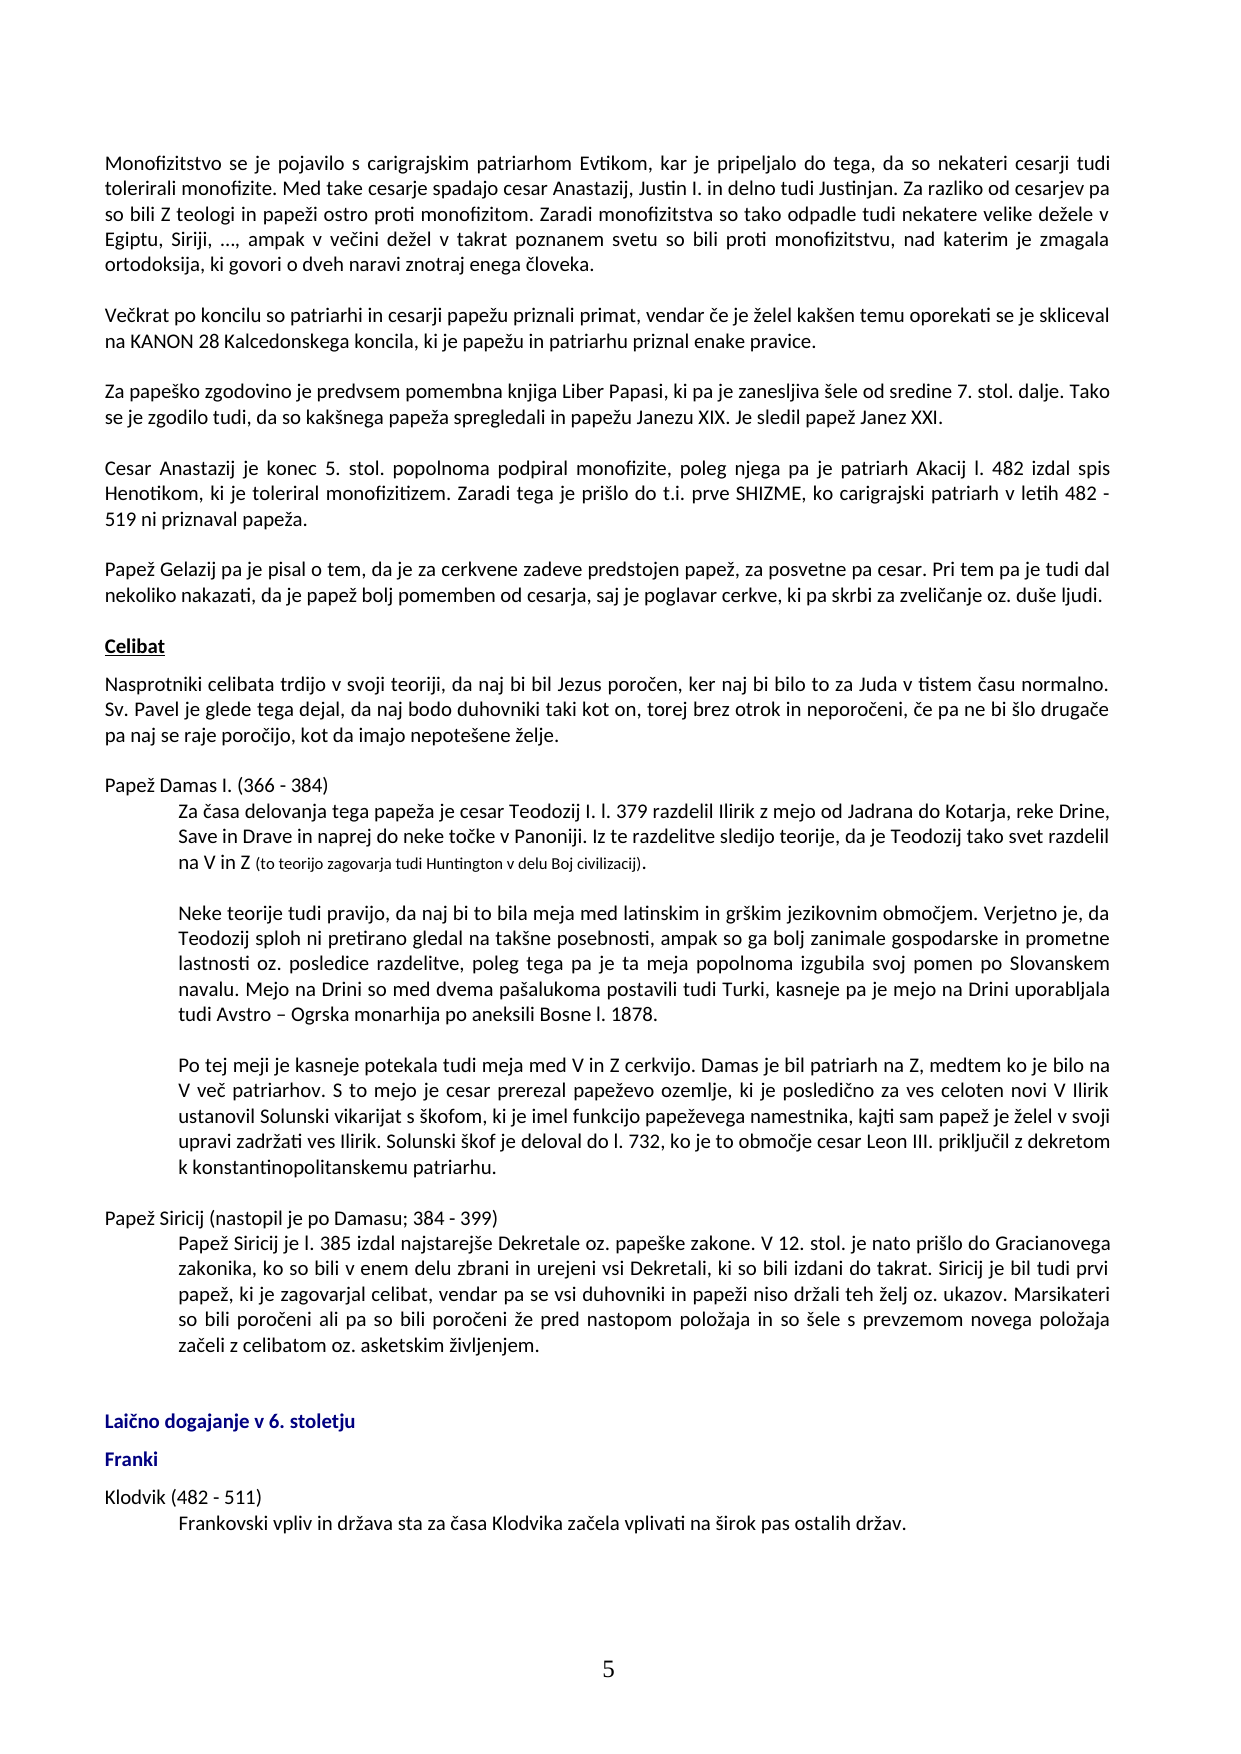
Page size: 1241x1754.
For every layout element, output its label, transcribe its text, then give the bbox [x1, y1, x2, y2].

text Klodvik (482 - 511) [104, 1484, 1112, 1510]
text Nasprotniki celibata trdijo v svoji teoriji, da naj bi bil Jezus poročen, ker naj bi bilo to za Juda v tistem času normalno. Sv. Pavel je glede tega dejal, da naj bodo duhovniki taki kot on, torej brez otrok in neporočeni, če pa ne bi šlo drugače pa naj se raje poročijo, kot da imajo nepotešene želje. [104, 671, 1112, 747]
text Papež Siricij (nastopil je po Damasu; 384 - 399) [104, 1205, 1112, 1230]
text Monofizitstvo se je pojavilo s carigrajskim patriarhom Evtikom, kar je pripeljalo do tega, da so nekateri cesarji tudi tolerirali monofizite. Med take cesarje spadajo cesar Anastazij, Justin I. in delno tudi Justinjan. Za razliko od cesarjev pa so bili Z teologi in papeži ostro proti monofizitom. Zaradi monofizitstva so tako odpadle tudi nekatere velike dežele v Egiptu, Siriji, …, ampak v večini dežel v takrat poznanem svetu so bili proti monofizitstvu, nad katerim je zmagala ortodoksija, ki govori o dveh naravi znotraj enega človeka. [104, 150, 1112, 277]
text Celibat [104, 633, 1112, 658]
text Neke teorije tudi pravijo, da naj bi to bila meja med latinskim in grškim jezikovnim območjem. Verjetno je, da Teodozij sploh ni pretirano gledal na takšne posebnosti, ampak so ga bolj zanimale gospodarske in prometne lastnosti oz. posledice razdelitve, poleg tega pa je ta meja popolnoma izgubila svoj pomen po Slovanskem navalu. Mejo na Drini so med dvema pašalukoma postavili tudi Turki, kasneje pa je mejo na Drini uporabljala tudi Avstro – Ogrska monarhija po aneksili Bosne l. 1878. [178, 900, 1112, 1027]
text Za papeško zgodovino je predvsem pomembna knjiga Liber Papasi, ki pa je zanesljiva šele od sredine 7. stol. dalje. Tako se je zgodilo tudi, da so kakšnega papeža spregledali in papežu Janezu XIX. Je sledil papež Janez XXI. [104, 379, 1112, 429]
text Frankovski vpliv in država sta za časa Klodvika začela vplivati na širok pas ostalih držav. [178, 1510, 1112, 1535]
text Papež Siricij je l. 385 izdal najstarejše Dekretale oz. papeške zakone. V 12. stol. je nato prišlo do Gracianovega zakonika, ko so bili v enem delu zbrani in urejeni vsi Dekretali, ki so bili izdani do takrat. Siricij je bil tudi prvi papež, ki je zagovarjal celibat, vendar pa se vsi duhovniki in papeži niso držali teh želj oz. ukazov. Marsikateri so bili poročeni ali pa so bili poročeni že pred nastopom položaja in so šele s prevzemom novega položaja začeli z celibatom oz. asketskim življenjem. [178, 1230, 1112, 1357]
text Za časa delovanja tega papeža je cesar Teodozij I. l. 379 razdelil Ilirik z mejo od Jadrana do Kotarja, reke Drine, Save in Drave in naprej do neke točke v Panoniji. Iz te razdelitve sledijo teorije, da je Teodozij tako svet razdelil na V in Z (to teorijo zagovarja tudi Huntington v delu Boj civilizacij). [178, 798, 1112, 874]
text Papež Damas I. (366 - 384) [104, 773, 1112, 798]
text Papež Gelazij pa je pisal o tem, da je za cerkvene zadeve predstojen papež, za posvetne pa cesar. Pri tem pa je tudi dal nekoliko nakazati, da je papež bolj pomemben od cesarja, saj je poglavar cerkve, ki pa skrbi za zveličanje oz. duše ljudi. [104, 557, 1112, 607]
text Laično dogajanje v 6. stoletju [104, 1408, 1112, 1433]
text Po tej meji je kasneje potekala tudi meja med V in Z cerkvijo. Damas je bil patriarh na Z, medtem ko je bilo na V več patriarhov. S to mejo je cesar prerezal papeževo ozemlje, ki je posledično za ves celoten novi V Ilirik ustanovil Solunski vikarijat s škofom, ki je imel funkcijo papeževega namestnika, kajti sam papež je želel v svoji upravi zadržati ves Ilirik. Solunski škof je deloval do l. 732, ko je to območje cesar Leon III. priključil z dekretom k konstantinopolitanskemu patriarhu. [178, 1052, 1112, 1179]
text Cesar Anastazij je konec 5. stol. popolnoma podpiral monofizite, poleg njega pa je patriarh Akacij l. 482 izdal spis Henotikom, ki je toleriral monofizitizem. Zaradi tega je prišlo do t.i. prve SHIZME, ko carigrajski patriarh v letih 482 - 519 ni priznaval papeža. [104, 455, 1112, 531]
text Franki [104, 1446, 1112, 1472]
text Večkrat po koncilu so patriarhi in cesarji papežu priznali primat, vendar če je želel kakšen temu oporekati se je skliceval na KANON 28 Kalcedonskega koncila, ki je papežu in patriarhu priznal enake pravice. [104, 302, 1112, 353]
